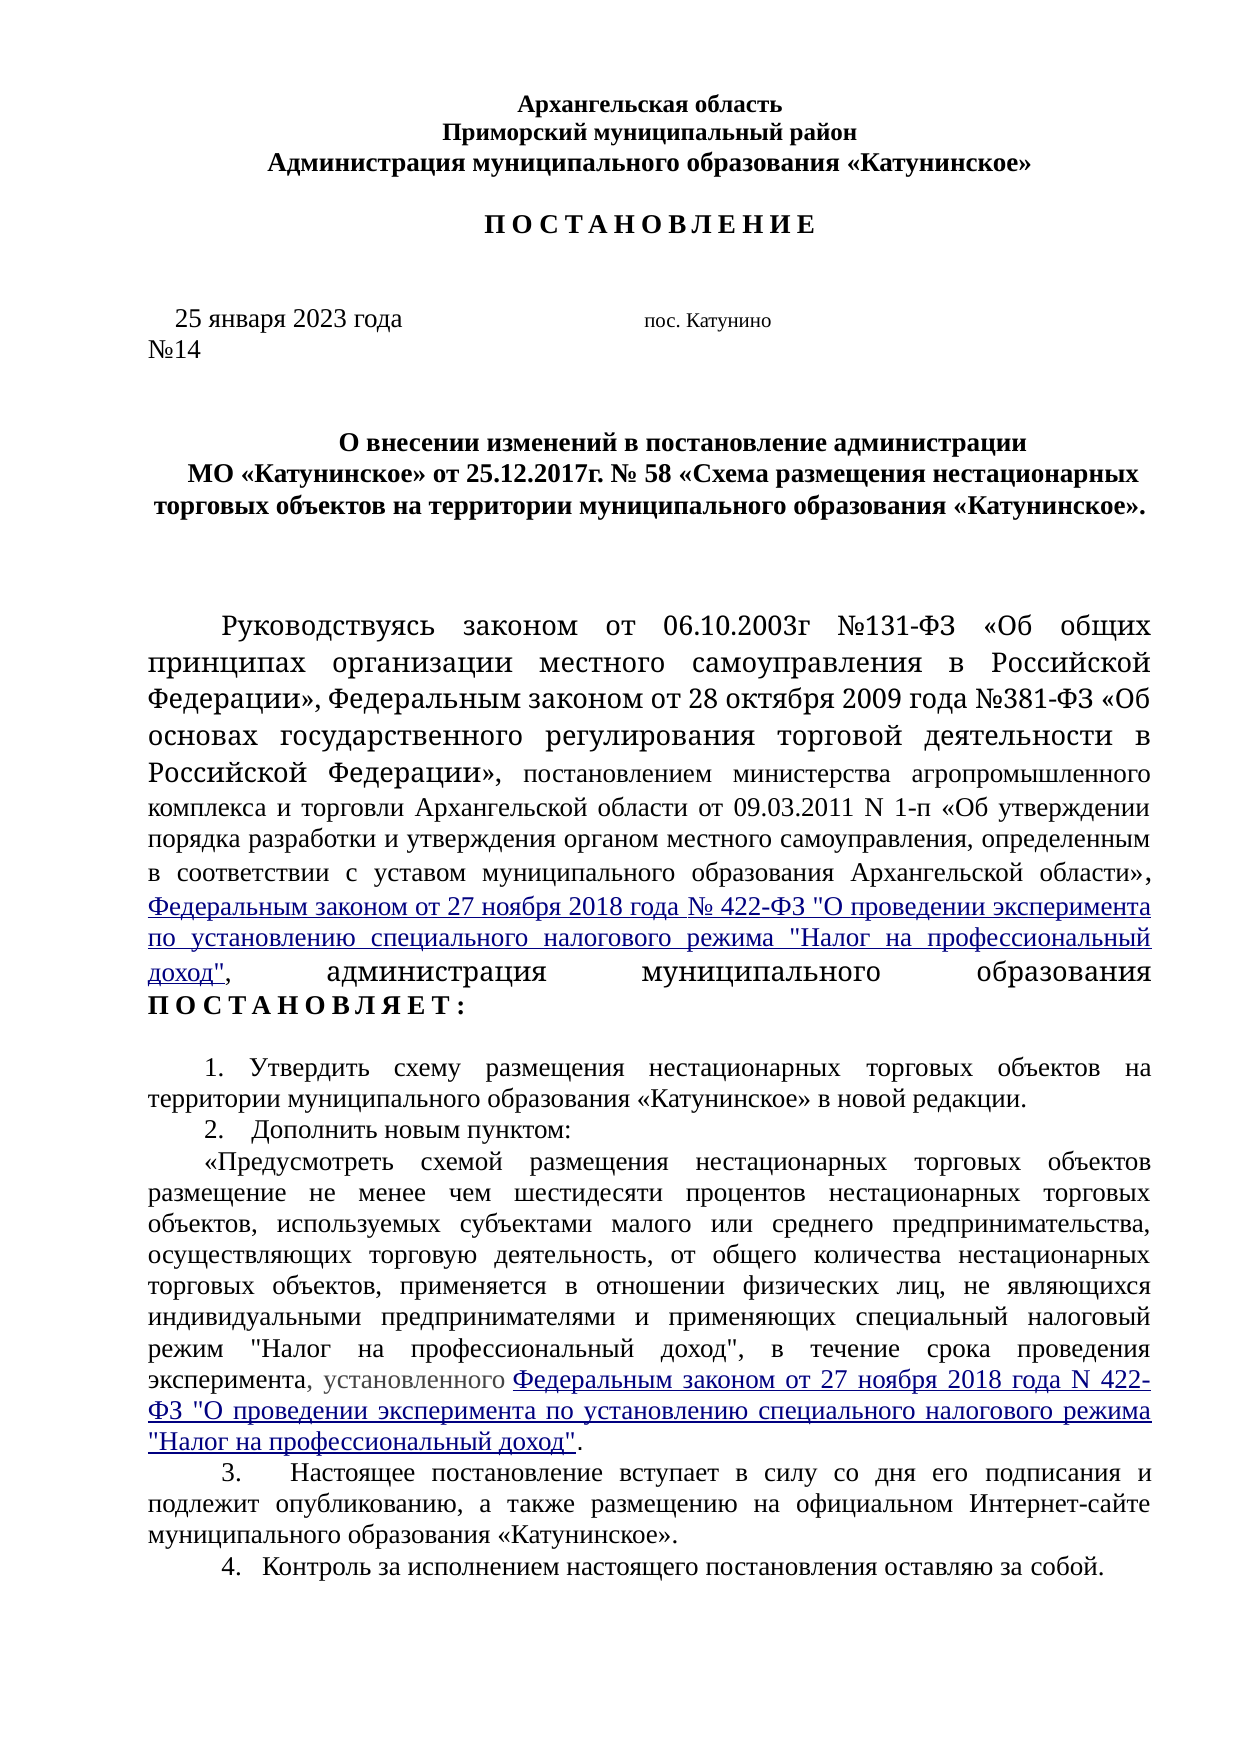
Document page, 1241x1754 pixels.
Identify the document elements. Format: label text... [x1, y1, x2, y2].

text "Налог на профессиональный доход". [148, 1423, 1152, 1456]
text доход", администрация муниципального образования ПОСТАНОВЛЯЕТ: [148, 949, 1152, 1020]
text 2. Дополнить новым пунктом: [148, 1113, 1152, 1145]
text О внесении изменений в постановление администрации [148, 426, 1152, 458]
text 3. Настоящее постановление вступает в силу со дня его подписания и подлежит опубликованию, а также размещению на официальном Интернет-сайте муниципального образования «Катунинское». [148, 1456, 1152, 1550]
text Архангельская область [148, 89, 1152, 117]
text «Предусмотреть схемой размещения нестационарных торговых объектов размещение не менее чем шестидесяти процентов нестационарных торговых объектов, используемых субъектами малого или среднего предпринимательства, осуществляющих торговую деятельность, от общего количества нестационарных торговых объектов, применяется в отношении физических лиц, не являющихся индивидуальными предпринимателями и применяющих специальный налоговый режим "Налог на профессиональный доход", в течение срока проведения эксперимента, установленного Федеральным законом от 27 ноября 2018 года N 422-ФЗ "О проведении эксперимента по установлению специального налогового режима [148, 1145, 1152, 1421]
text Приморский муниципальный район [148, 117, 1152, 146]
text 25 января 2023 года пос. Катунино №14 [148, 302, 1152, 364]
text Руководствуясь законом от 06.10.2003г №131-ФЗ «Об общих принципах организации местного самоуправления в Российской Федерации», Федеральным законом от 28 октября 2009 года №381-ФЗ «Об основах государственного регулирования торговой деятельности в Российской Федерации», постановлением министерства агропромышленного комплекса и торговли Архангельской области от 09.03.2011 N 1-п «Об утверждении порядка разработки и утверждения органом местного самоуправления, определенным в соответствии с уставом муниципального образования Архангельской области», Федеральным законом от 27 ноября 2018 года № 422-ФЗ "О проведении эксперимента по установлению специального налогового режима "Налог на профессиональный [148, 606, 1152, 948]
text Администрация муниципального образования «Катунинское» [148, 146, 1152, 177]
text ПОСТАНОВЛЕНИЕ [148, 208, 1152, 239]
text 4. Контроль за исполнением настоящего постановления оставляю за собой. [148, 1550, 1152, 1581]
text 1. Утвердить схему размещения нестационарных торговых объектов на территории муниципального образования «Катунинское» в новой редакции. [148, 1051, 1152, 1113]
text МО «Катунинское» от 25.12.2017г. № 58 «Схема размещения нестационарных торговых объектов на территории муниципального образования «Катунинское». [148, 458, 1152, 520]
